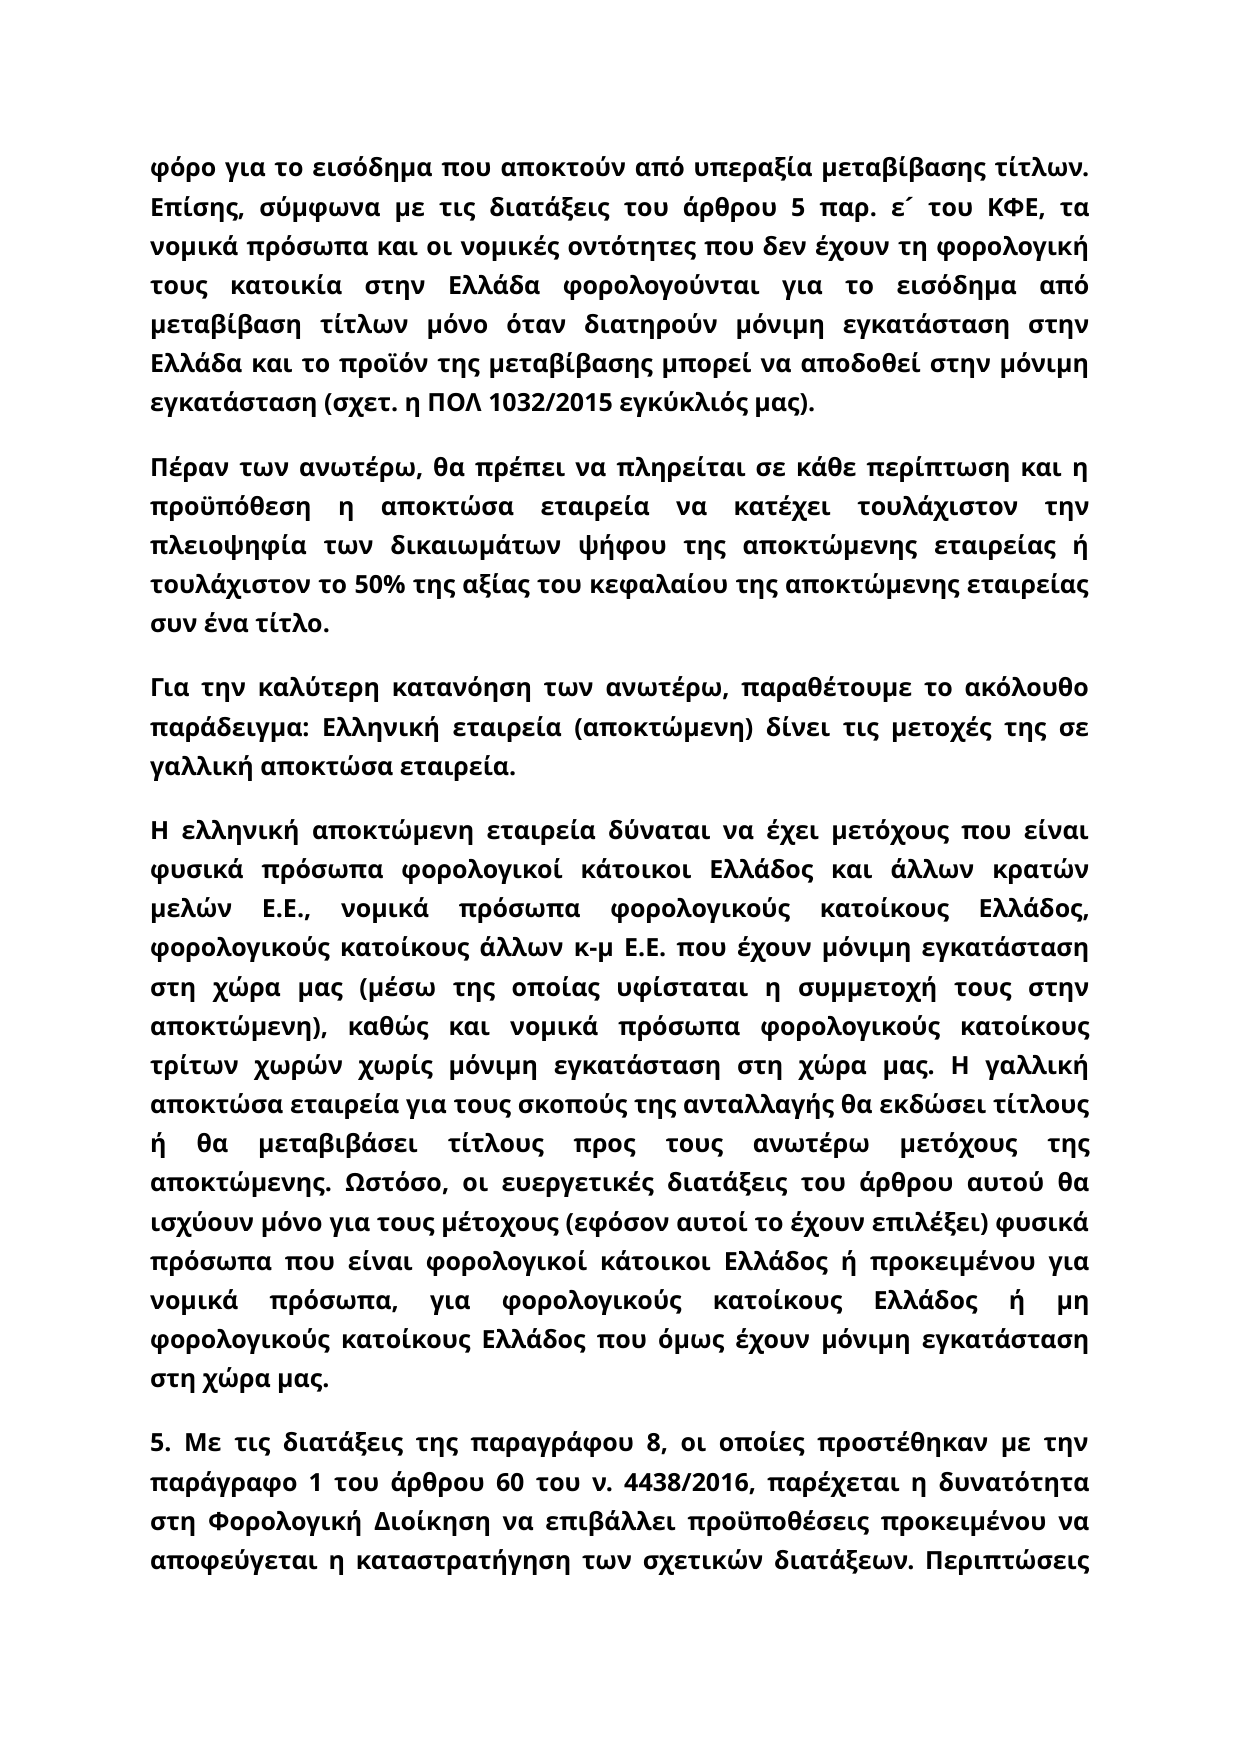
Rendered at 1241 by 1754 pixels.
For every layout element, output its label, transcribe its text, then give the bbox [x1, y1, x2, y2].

text Για την καλύτερη κατανόηση των ανωτέρω, παραθέτουμε το ακόλουθο παράδειγμα: Ελληνική εταιρεία (αποκτώμενη) δίνει τις μετοχές της σε γαλλική αποκτώσα εταιρεία. [150, 670, 1090, 782]
text φόρο για το εισόδημα που αποκτούν από υπεραξία μεταβίβασης τίτλων. Επίσης, σύμφωνα με τις διατάξεις του άρθρου 5 παρ. ε´ του ΚΦΕ, τα νομικά πρόσωπα και οι νομικές οντότητες που δεν έχουν τη φορολογική τους κατοικία στην Ελλάδα φορολογούνται για το εισόδημα από μεταβίβαση τίτλων μόνο όταν διατηρούν μόνιμη εγκατάσταση στην Ελλάδα και το προϊόν της μεταβίβασης μπορεί να αποδοθεί στην μόνιμη εγκατάσταση (σχετ. η ΠΟΛ 1032/2015 εγκύκλιός μας). [150, 150, 1090, 419]
text Η ελληνική αποκτώμενη εταιρεία δύναται να έχει μετόχους που είναι φυσικά πρόσωπα φορολογικοί κάτοικοι Ελλάδος και άλλων κρατών μελών Ε.Ε., νομικά πρόσωπα φορολογικούς κατοίκους Ελλάδος, φορολογικούς κατοίκους άλλων κ-μ Ε.Ε. που έχουν μόνιμη εγκατάσταση στη χώρα μας (μέσω της οποίας υφίσταται η συμμετοχή τους στην αποκτώμενη), καθώς και νομικά πρόσωπα φορολογικούς κατοίκους τρίτων χωρών χωρίς μόνιμη εγκατάσταση στη χώρα μας. Η γαλλική αποκτώσα εταιρεία για τους σκοπούς της ανταλλαγής θα εκδώσει τίτλους ή θα μεταβιβάσει τίτλους προς τους ανωτέρω μετόχους της αποκτώμενης. Ωστόσο, οι ευεργετικές διατάξεις του άρθρου αυτού θα ισχύουν μόνο για τους μέτοχους (εφόσον αυτοί το έχουν επιλέξει) φυσικά πρόσωπα που είναι φορολογικοί κάτοικοι Ελλάδος ή προκειμένου για νομικά πρόσωπα, για φορολογικούς κατοίκους Ελλάδος ή μη φορολογικούς κατοίκους Ελλάδος που όμως έχουν μόνιμη εγκατάσταση στη χώρα μας. [150, 812, 1090, 1395]
text Πέραν των ανωτέρω, θα πρέπει να πληρείται σε κάθε περίπτωση και η προϋπόθεση η αποκτώσα εταιρεία να κατέχει τουλάχιστον την πλειοψηφία των δικαιωμάτων ψήφου της αποκτώμενης εταιρείας ή τουλάχιστον το 50% της αξίας του κεφαλαίου της αποκτώμενης εταιρείας συν ένα τίτλο. [150, 449, 1090, 640]
text 5. Με τις διατάξεις της παραγράφου 8, οι οποίες προστέθηκαν με την παράγραφο 1 του άρθρου 60 του ν. 4438/2016, παρέχεται η δυνατότητα στη Φορολογική Διοίκηση να επιβάλλει προϋποθέσεις προκειμένου να αποφεύγεται η καταστρατήγηση των σχετικών διατάξεων. Περιπτώσεις [150, 1425, 1090, 1577]
